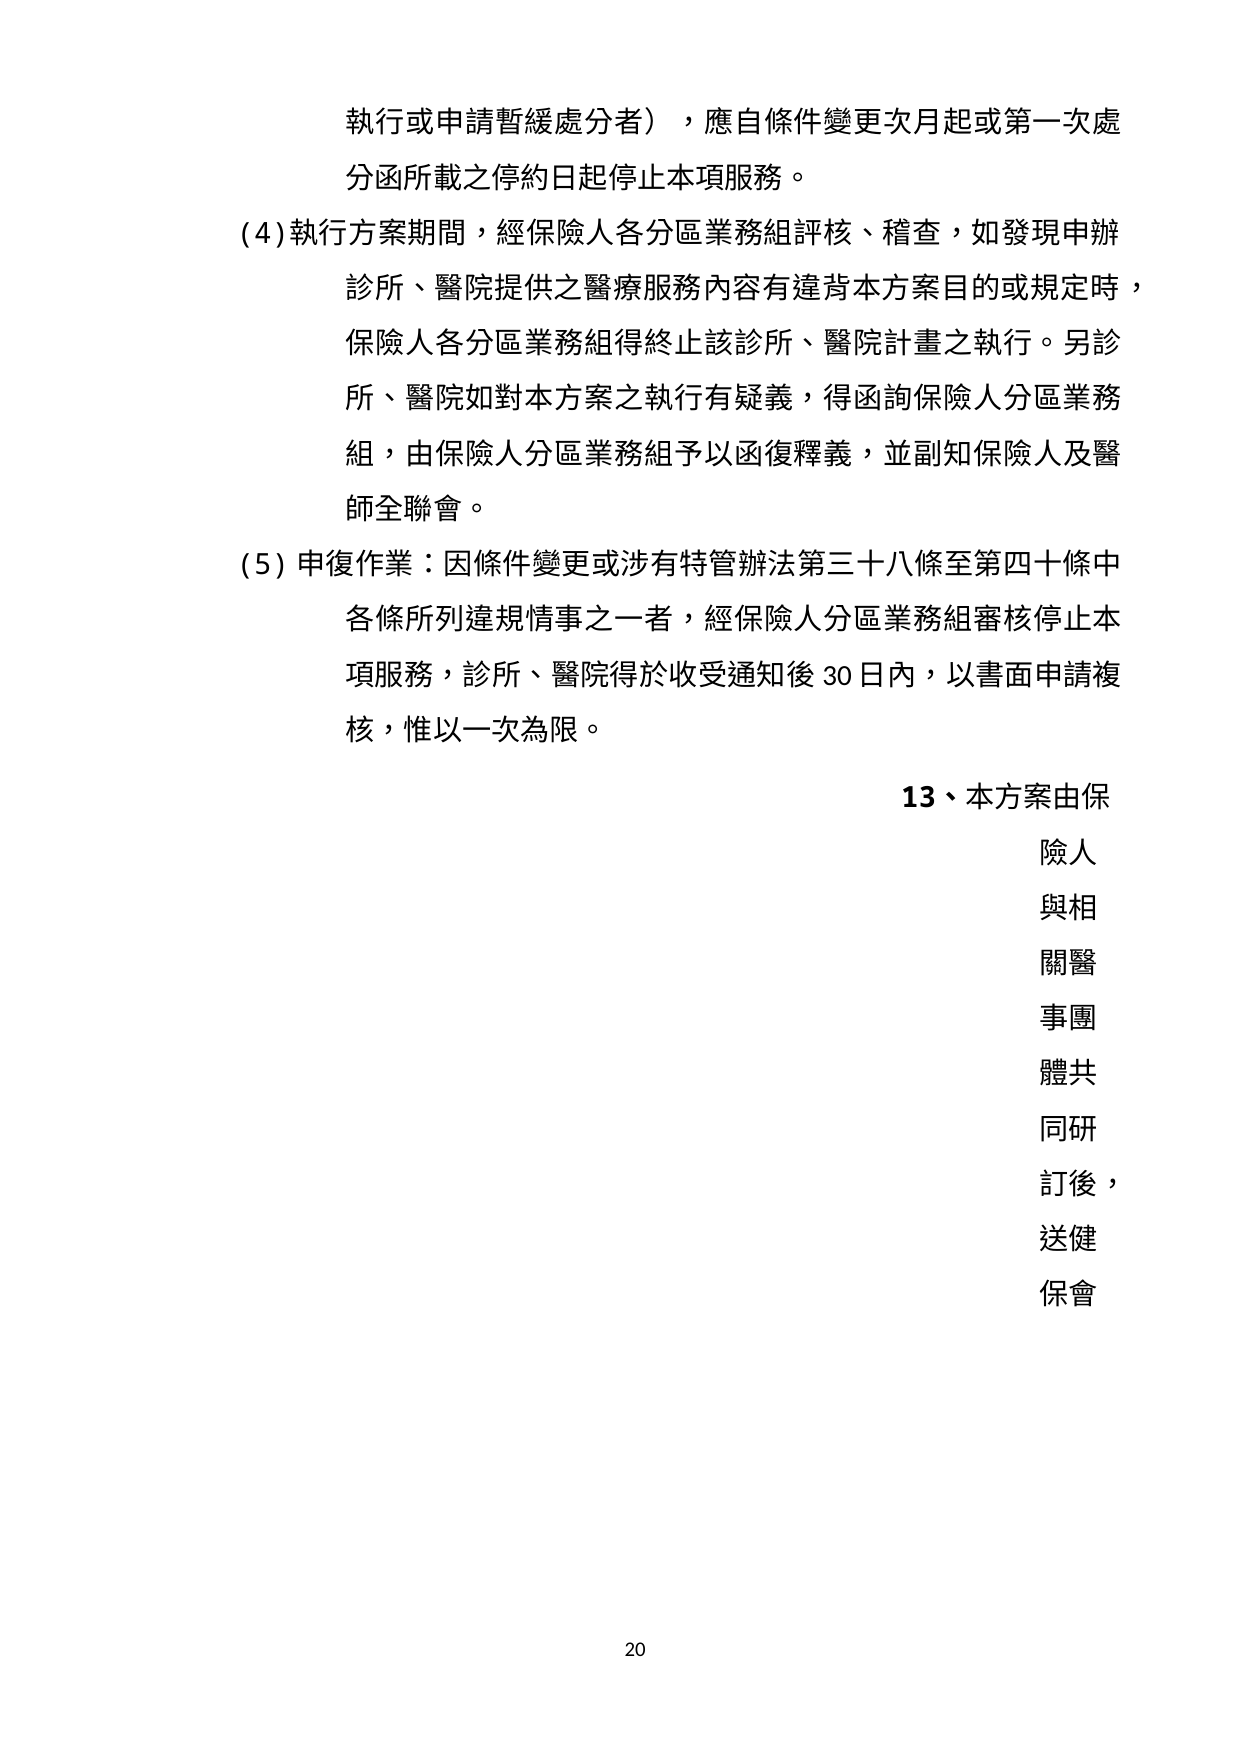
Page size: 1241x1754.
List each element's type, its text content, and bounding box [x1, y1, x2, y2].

list 本方案由保險人與相關醫事團體共同研訂後，送健保會備查，並報請主管機關核定後公告實施。屬給付項目及支付標準者，依全民健康保險法第四十一條第一項程序辦理，餘屬執行面之修正，由保險人逕行修正公告 [901, 764, 1122, 1316]
list 執行方案期間，經保險人各分區業務組評核、稽查，如發現申辦診所、醫院提供之醫療服務內容有違背本方案目的或規定時，保險人各分區業務組得終止該診所、醫院計畫之執行。另診所、醫院如對本方案之執行有疑義，得函詢保險人分區業務組，由保險人分區業務組予以函復釋義，並副知保險人及醫師全聯會。 [236, 199, 1122, 530]
list 申復作業：因條件變更或涉有特管辦法第三十八條至第四十條中各條所列違規情事之一者，經保險人分區業務組審核停止本項服務，診所、醫院得於收受通知後30日內，以書面申請複核，惟以一次為限。 [236, 530, 1122, 751]
list 執行或申請暫緩處分者），應自條件變更次月起或第一次處分函所載之停約日起停止本項服務。 [236, 89, 1122, 199]
